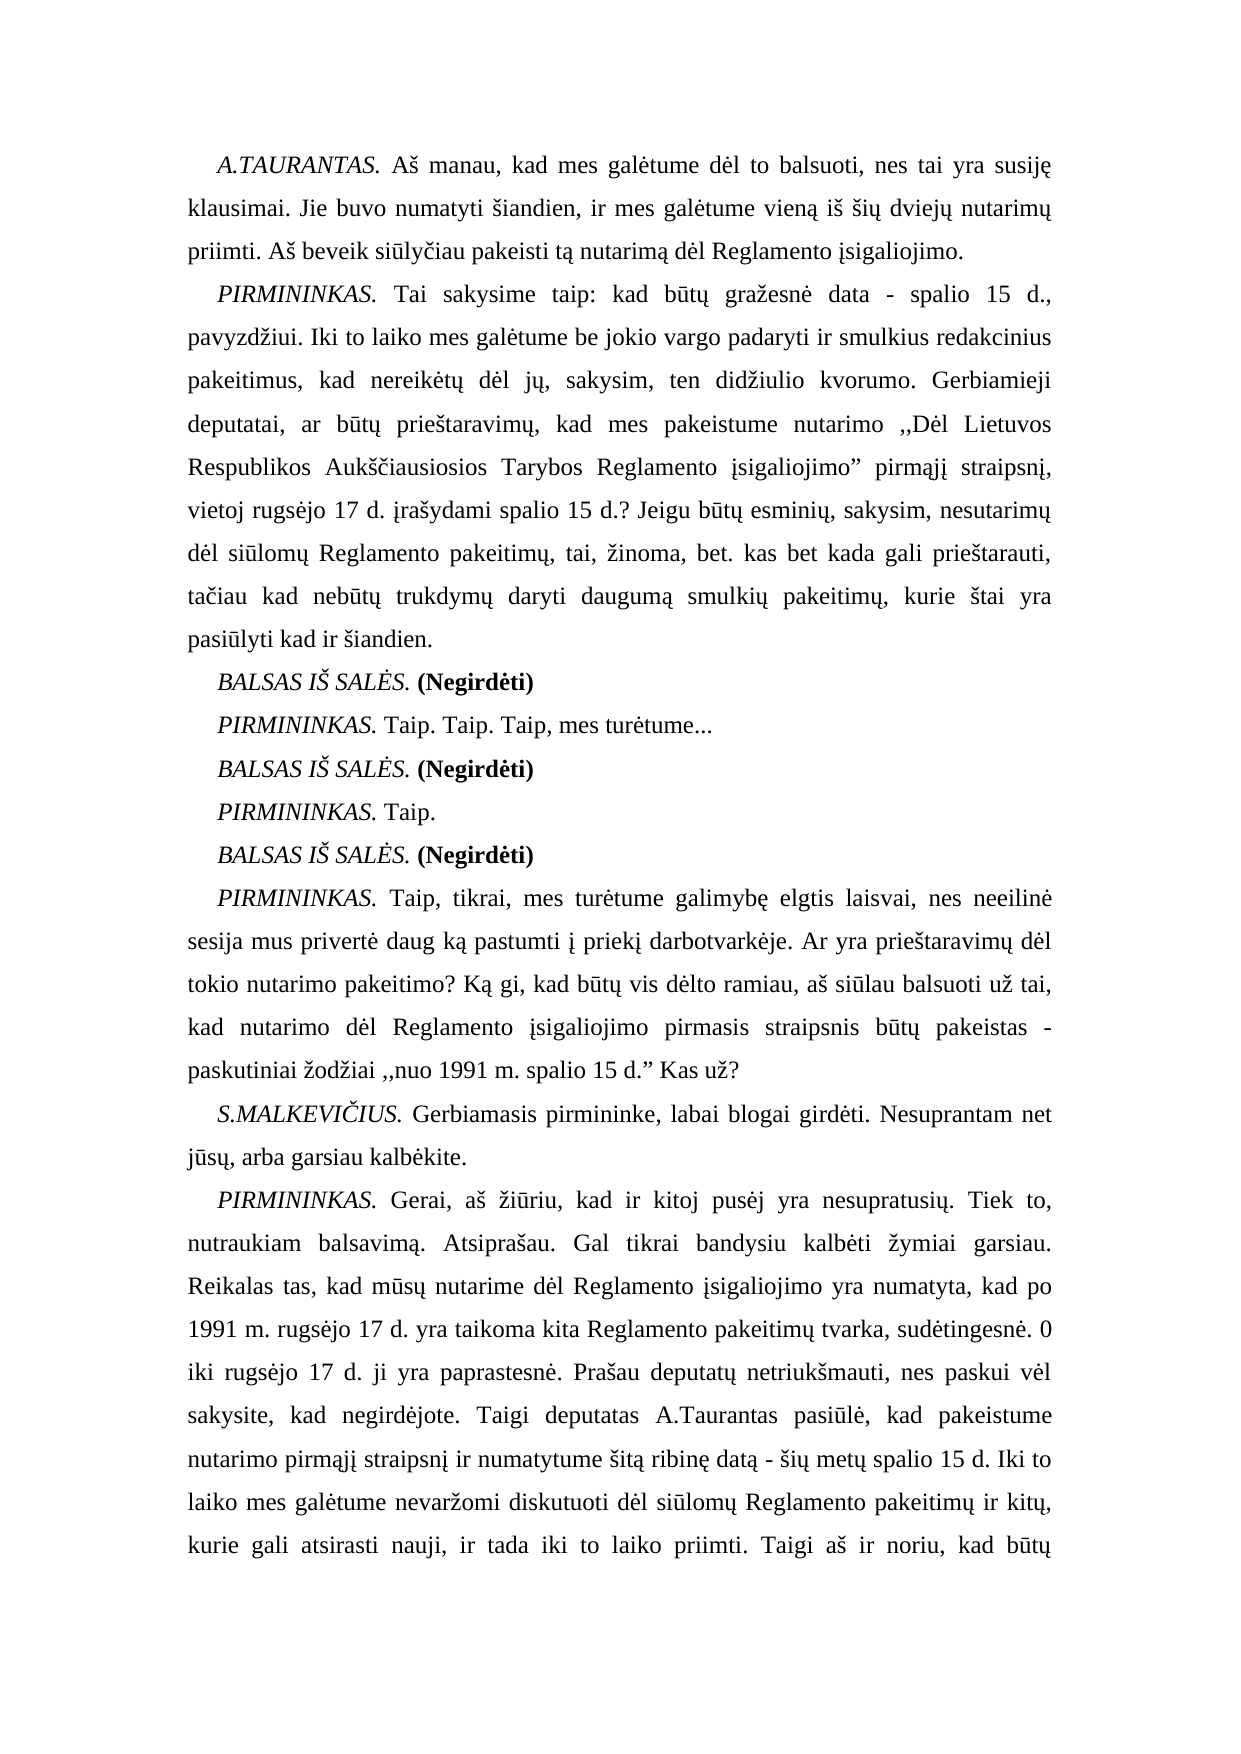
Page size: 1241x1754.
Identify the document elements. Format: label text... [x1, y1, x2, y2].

text PIRMININKAS. Gerai, aš žiūriu, kad ir kitoj pusėj yra nesupratusių. Tiek to, nutraukiam balsavimą. Atsiprašau. Gal tikrai bandysiu kalbėti žymiai garsiau. Reikalas tas, kad mūsų nutarime dėl Reglamento įsigaliojimo yra numatyta, kad po 1991 m. rugsėjo 17 d. yra taikoma kita Reglamento pakeitimų tvarka, sudėtingesnė. 0 iki rugsėjo 17 d. ji yra paprastesnė. Prašau deputatų netriukšmauti, nes paskui vėl sakysite, kad negirdėjote. Taigi deputatas A.Taurantas pasiūlė, kad pakeistume nutarimo pirmąjį straipsnį ir numatytume šitą ribinę datą - šių metų spalio 15 d. Iki to laiko mes galėtume nevaržomi diskutuoti dėl siūlomų Reglamento pakeitimų ir kitų, kurie gali atsirasti nauji, ir tada iki to laiko priimti. Taigi aš ir noriu, kad būtų [187, 1185, 1053, 1559]
text PIRMININKAS. Taip. [187, 797, 1053, 826]
text BALSAS IŠ SALĖS. (Negirdėti) [187, 754, 1053, 782]
text PIRMININKAS. Taip. Taip. Taip, mes turėtume... [187, 711, 1053, 739]
text BALSAS IŠ SALĖS. (Negirdėti) [187, 667, 1053, 696]
text PIRMININKAS. Taip, tikrai, mes turėtume galimybę elgtis laisvai, nes neeilinė sesija mus privertė daug ką pastumti į priekį darbotvarkėje. Ar yra prieštaravimų dėl tokio nutarimo pakeitimo? Ką gi, kad būtų vis dėlto ramiau, aš siūlau balsuoti už tai, kad nutarimo dėl Reglamento įsigaliojimo pirmasis straipsnis būtų pakeistas - paskutiniai žodžiai ,,nuo 1991 m. spalio 15 d.” Kas už? [187, 883, 1053, 1084]
text BALSAS IŠ SALĖS. (Negirdėti) [187, 840, 1053, 869]
text A.TAURANTAS. Aš manau, kad mes galėtume dėl to balsuoti, nes tai yra susiję klausimai. Jie buvo numatyti šiandien, ir mes galėtume vieną iš šių dviejų nutarimų priimti. Aš beveik siūlyčiau pakeisti tą nutarimą dėl Reglamento įsigaliojimo. [187, 150, 1053, 265]
text S.MALKEVIČIUS. Gerbiamasis pirmininke, labai blogai girdėti. Nesuprantam net jūsų, arba garsiau kalbėkite. [187, 1099, 1053, 1171]
text PIRMININKAS. Tai sakysime taip: kad būtų gražesnė data - spalio 15 d., pavyzdžiui. Iki to laiko mes galėtume be jokio vargo padaryti ir smulkius redakcinius pakeitimus, kad nereikėtų dėl jų, sakysim, ten didžiulio kvorumo. Gerbiamieji deputatai, ar būtų prieštaravimų, kad mes pakeistume nutarimo ,,Dėl Lietuvos Respublikos Aukščiausiosios Tarybos Reglamento įsigaliojimo” pirmąjį straipsnį, vietoj rugsėjo 17 d. įrašydami spalio 15 d.? Jeigu būtų esminių, sakysim, nesutarimų dėl siūlomų Reglamento pakeitimų, tai, žinoma, bet. kas bet kada gali prieštarauti, tačiau kad nebūtų trukdymų daryti daugumą smulkių pakeitimų, kurie štai yra pasiūlyti kad ir šiandien. [187, 279, 1053, 653]
